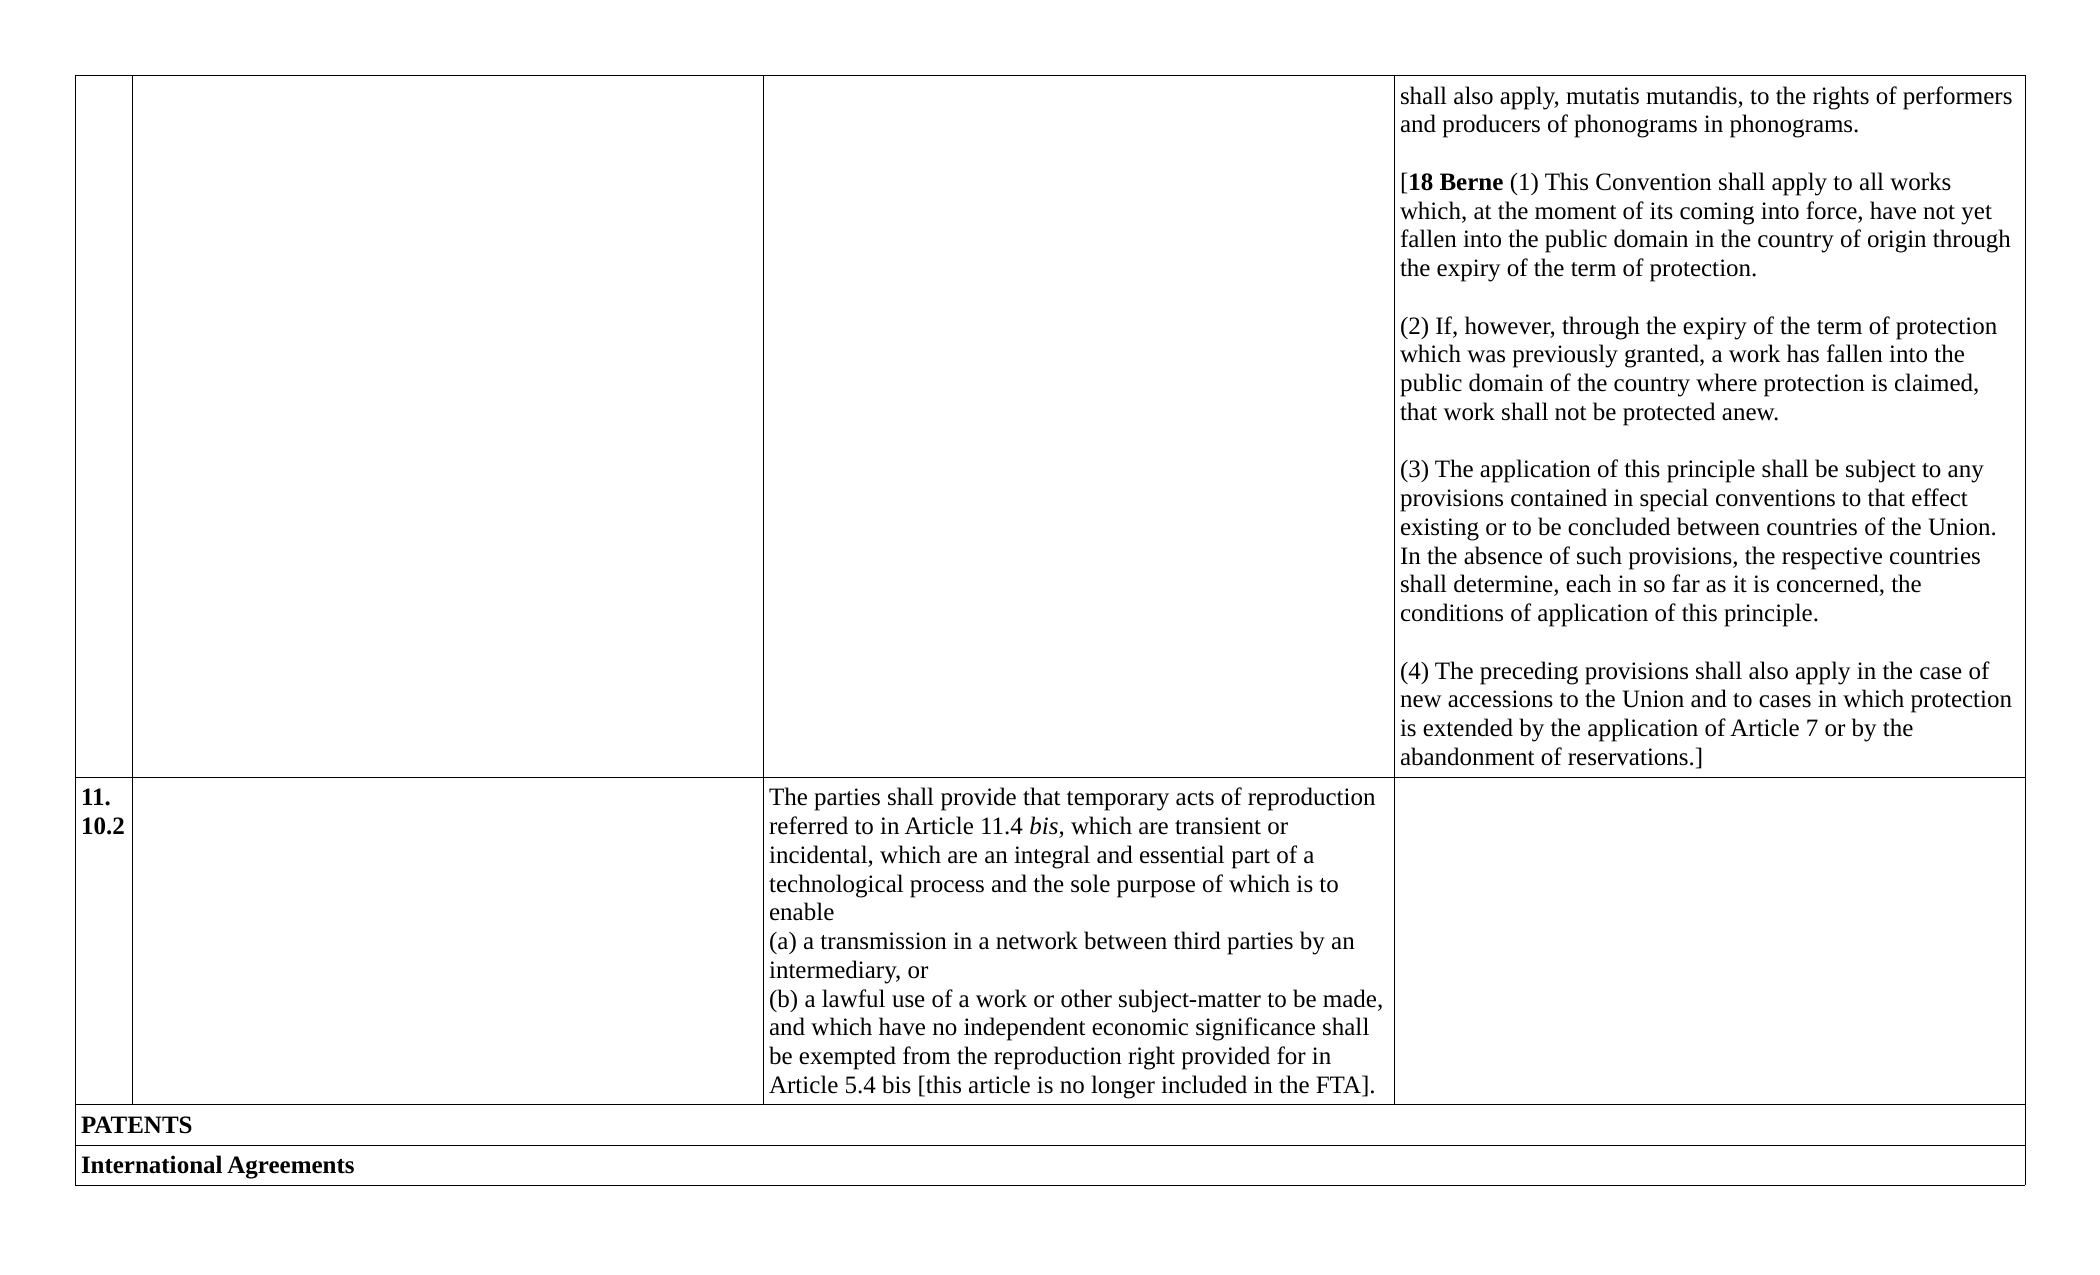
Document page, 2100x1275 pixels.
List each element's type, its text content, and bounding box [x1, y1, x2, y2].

table_cell shall also apply, mutatis mutandis, to the rights of performers and producers of phonograms in phonograms. [18 Berne (1) This Convention shall apply to all works which, at the moment of its coming into force, have not yet fallen into the public domain in the country of origin through the expiry of the term of protection. (2) If, however, through the expiry of the term of protection which was previously granted, a work has fallen into the public domain of the country where protection is claimed, that work shall not be protected anew. (3) The application of this principle shall be subject to any provisions contained in special conventions to that effect existing or to be concluded between countries of the Union. In the absence of such provisions, the respective countries shall determine, each in so far as it is concerned, the conditions of application of this principle. (4) The preceding provisions shall also apply in the case of new accessions to the Union and to cases in which protection is extended by the application of Article 7 or by the abandonment of reservations.] [1395, 76, 2025, 777]
table_cell [133, 778, 763, 1104]
table_cell PATENTS [76, 1105, 2025, 1145]
table_cell The parties shall provide that temporary acts of reproduction referred to in Article 11.4 bis, which are transient or incidental, which are an integral and essential part of a technological process and the sole purpose of which is to enable (a) a transmission in a network between third parties by an intermediary, or (b) a lawful use of a work or other subject-matter to be made, and which have no independent economic significance shall be exempted from the reproduction right provided for in Article 5.4 bis [this article is no longer included in the FTA]. [764, 778, 1394, 1104]
table_cell 11. 10.2 [76, 778, 132, 1104]
table_cell [133, 76, 763, 777]
table_cell [764, 76, 1394, 777]
table_cell International Agreements [76, 1146, 2025, 1185]
table_cell [1395, 778, 2025, 1104]
table_cell [76, 76, 132, 777]
